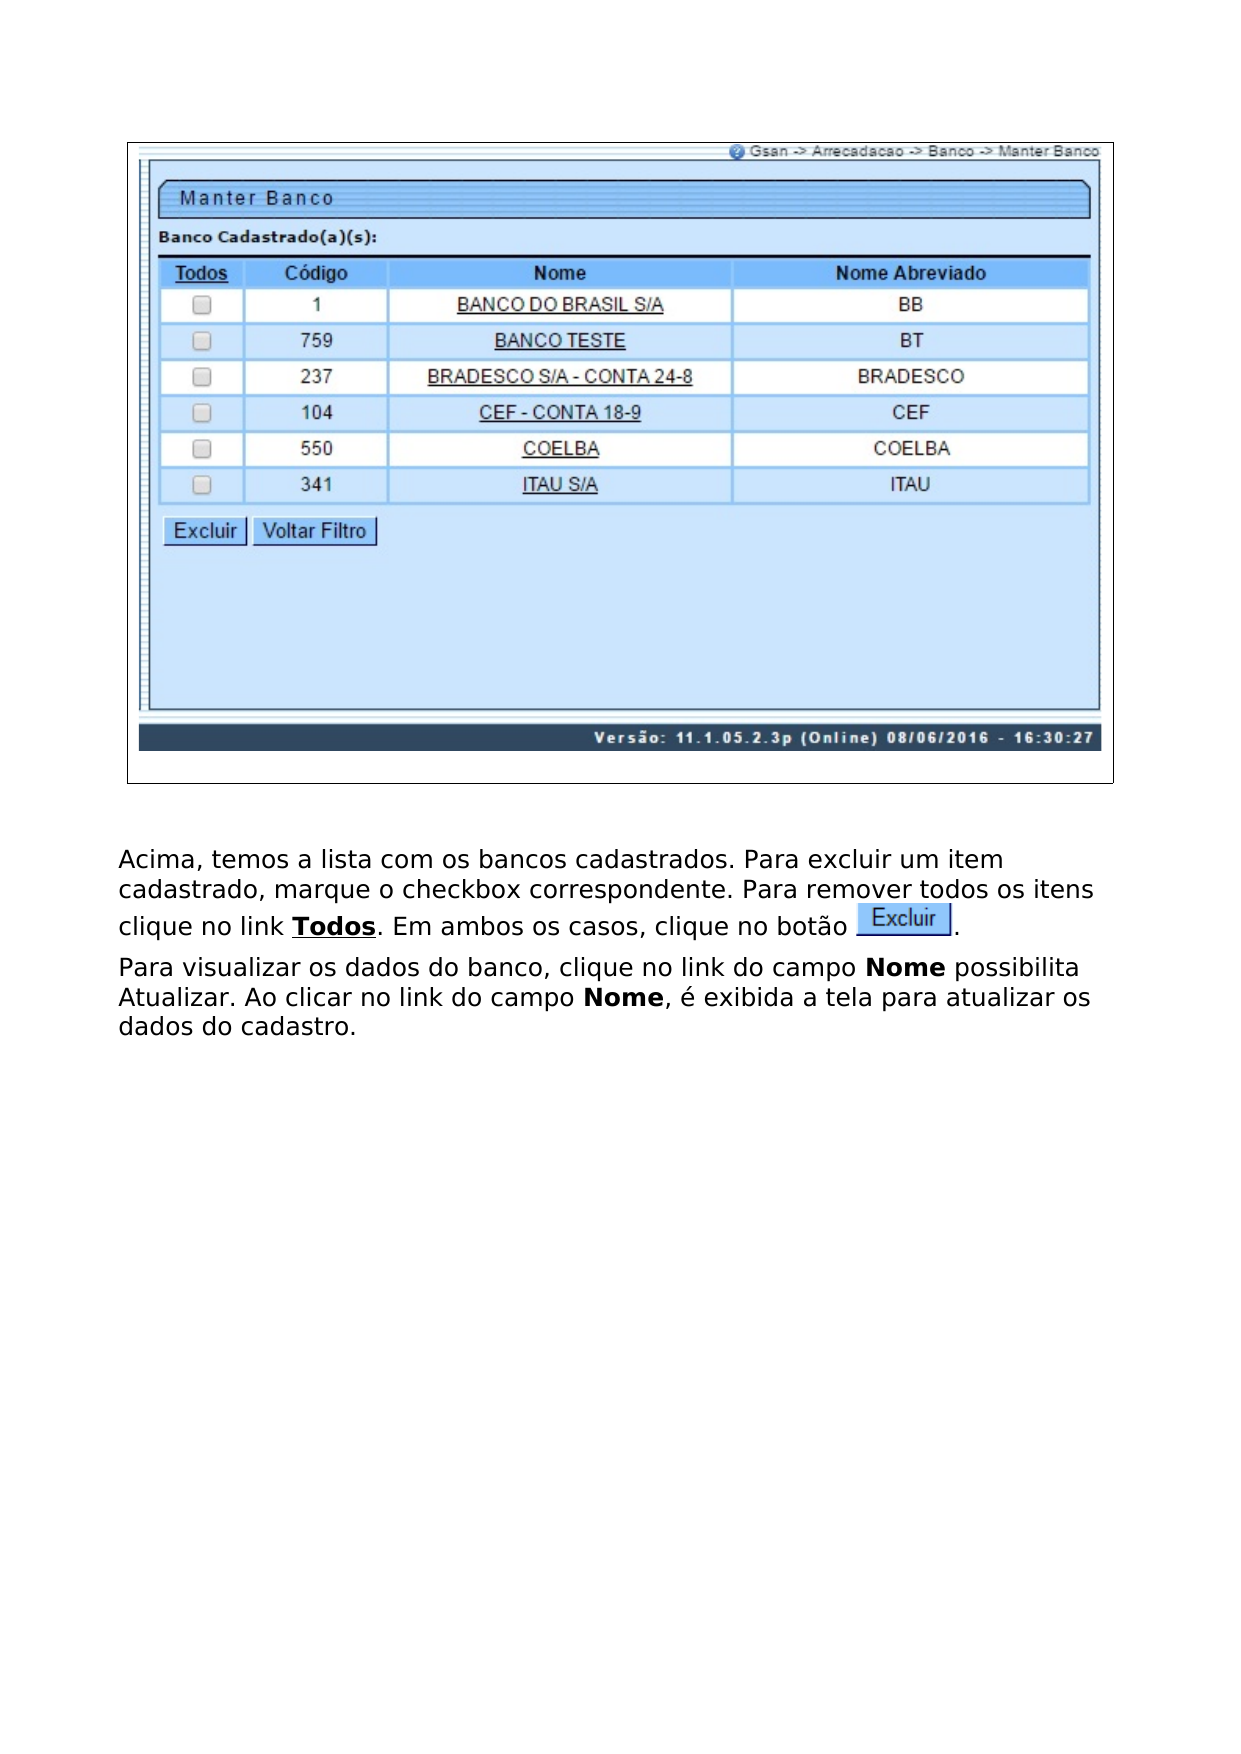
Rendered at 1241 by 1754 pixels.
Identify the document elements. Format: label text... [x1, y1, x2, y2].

text Para visualizar os dados do banco, clique no link do campo Nome possibilita Atualizar. Ao clicar no link do campo Nome, é exibida a tela para atualizar os dados do cadastro. [118, 954, 1122, 1041]
picture [138, 144, 1102, 751]
text Acima, temos a lista com os bancos cadastrados. Para excluir um item cadastrado, marque o checkbox correspondente. Para remover todos os itens clique no link Todos. Em ambos os casos, clique no botão . [118, 846, 1122, 941]
picture [856, 903, 953, 936]
table_header [128, 143, 1113, 783]
